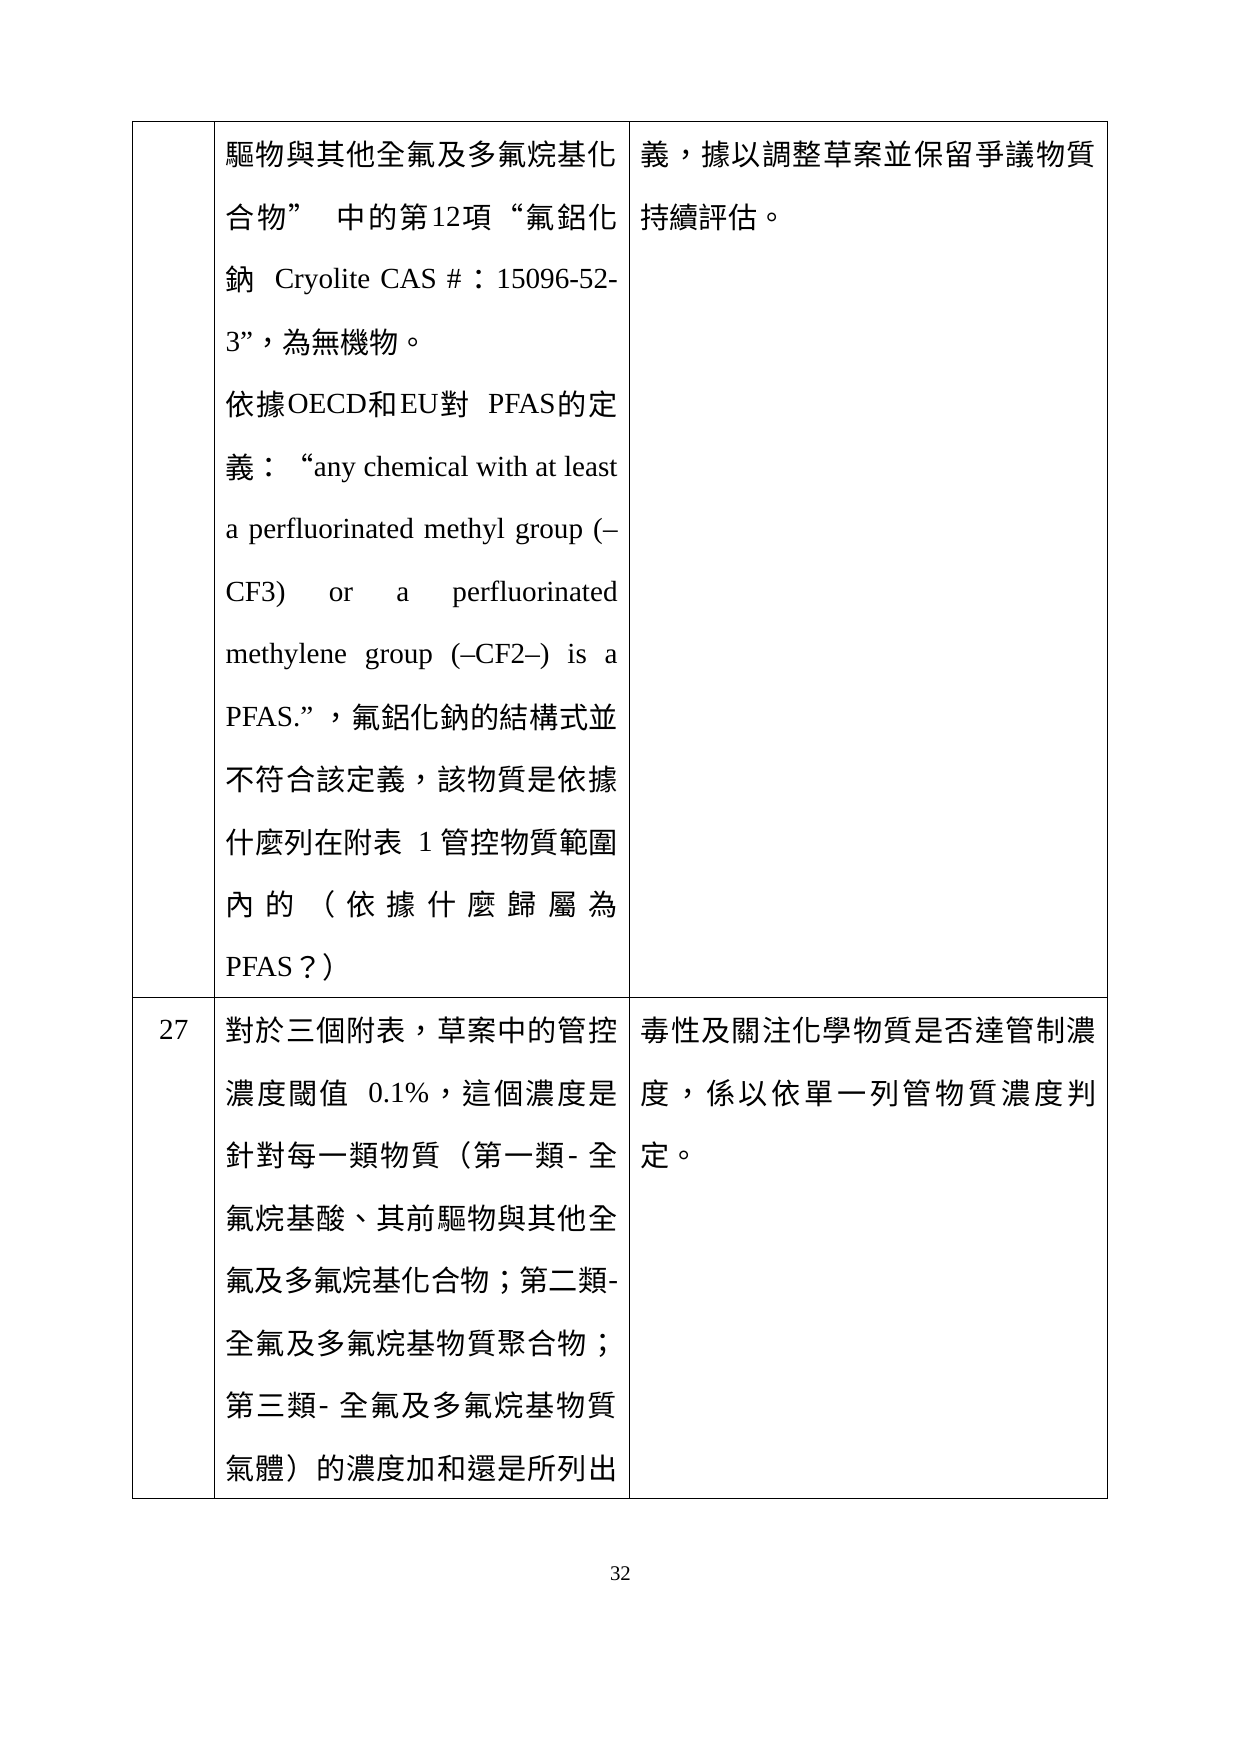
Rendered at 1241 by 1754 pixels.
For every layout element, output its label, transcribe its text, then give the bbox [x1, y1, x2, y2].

table_cell [133, 122, 214, 997]
table_cell 27 [133, 998, 214, 1498]
table_cell 對於三個附表，草案中的管控濃度閾值 0.1%，這個濃度是針對每一類物質（第一類- 全氟烷基酸、其前驅物與其他全氟及多氟烷基化合物；第二類- 全氟及多氟烷基物質聚合物；第三類- 全氟及多氟烷基物質氣體）的濃度加和還是所列出 [215, 998, 629, 1498]
table_cell 義，據以調整草案並保留爭議物質持續評估。 [630, 122, 1107, 997]
table_cell 驅物與其他全氟及多氟烷基化合物” 中的第12項“氟鋁化鈉 Cryolite CAS #：15096-52-3”，為無機物。 依據OECD和EU對 PFAS的定義：“any chemical with at least a perfluorinated methyl group (–CF3) or a perfluorinated methylene group (–CF2–) is a PFAS.” ，氟鋁化鈉的結構式並不符合該定義，該物質是依據什麼列在附表 1 管控物質範圍內的（依據什麼歸屬為 PFAS？） [215, 122, 629, 997]
table_cell 毒性及關注化學物質是否達管制濃度，係以依單一列管物質濃度判定。 [630, 998, 1107, 1498]
